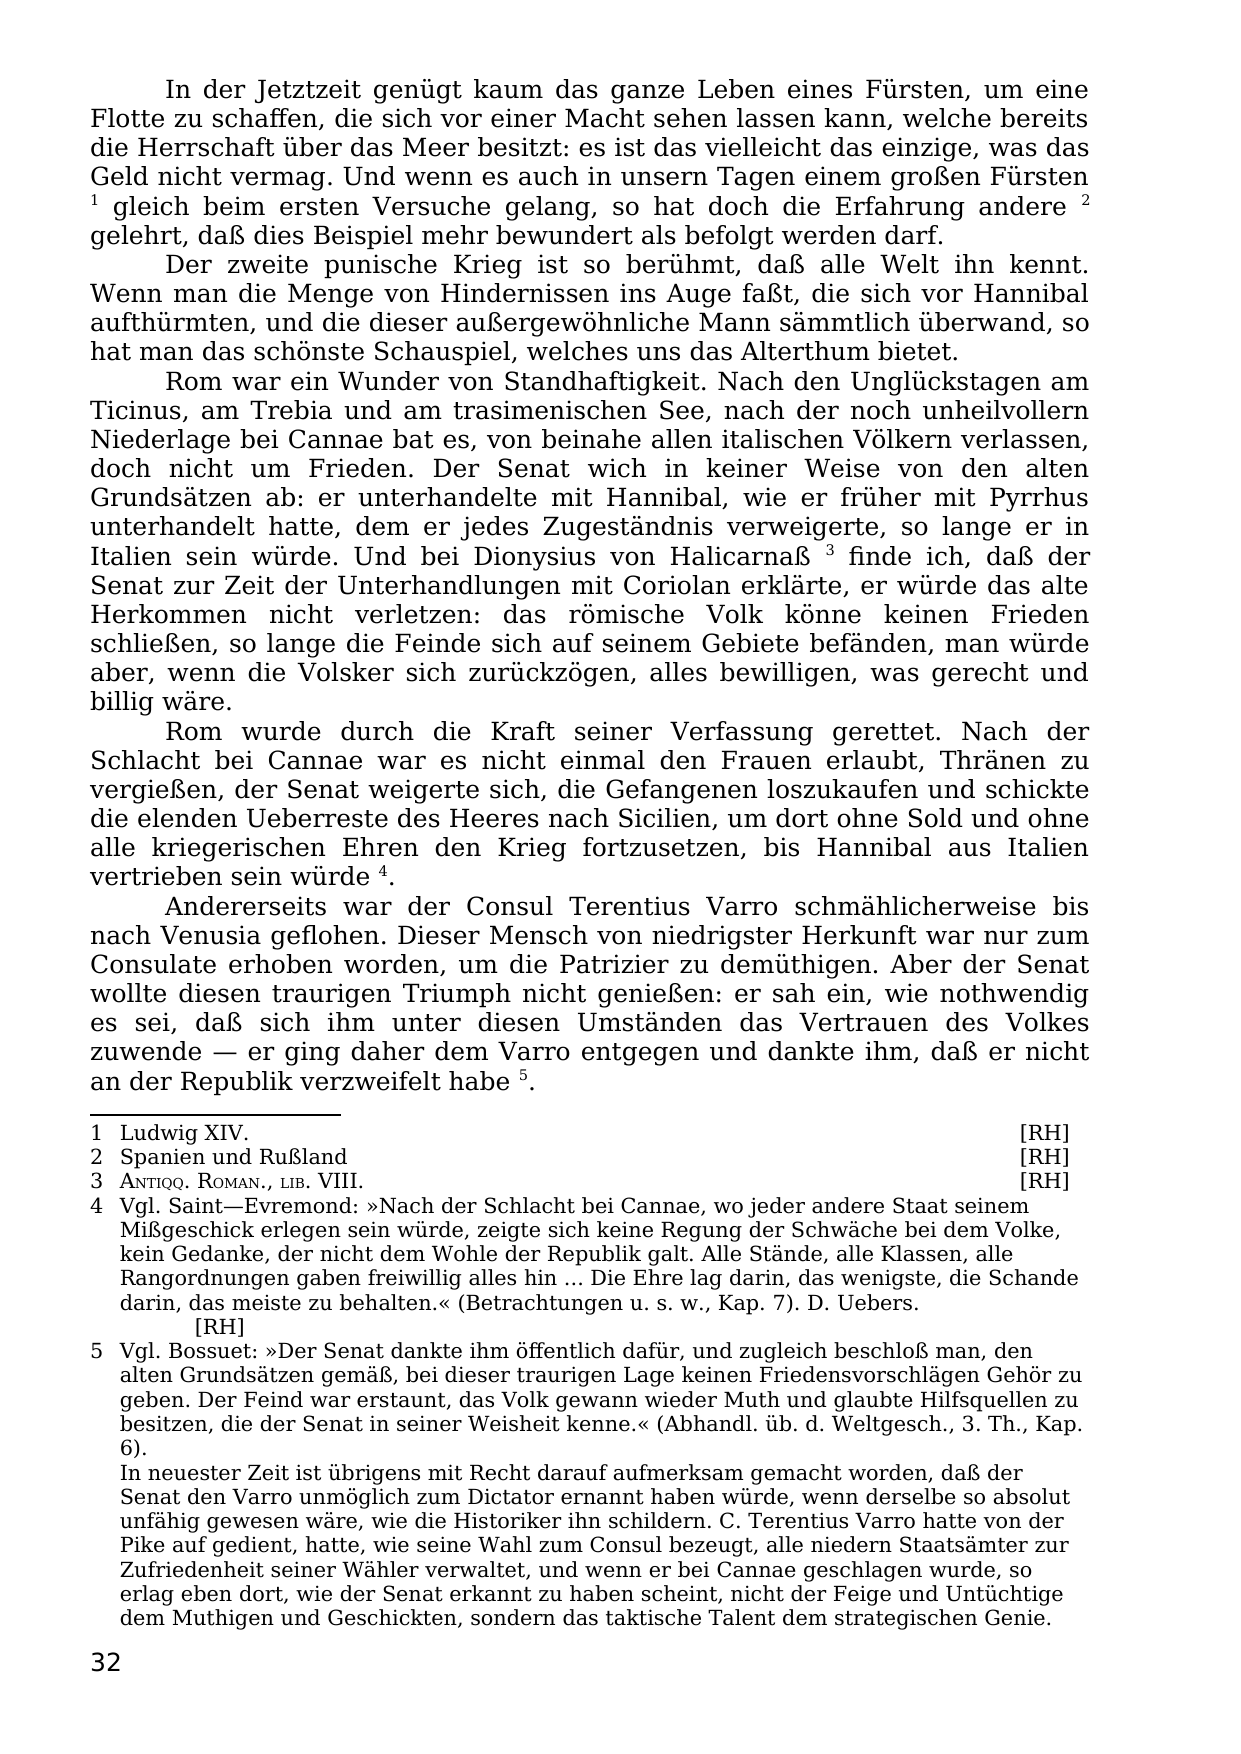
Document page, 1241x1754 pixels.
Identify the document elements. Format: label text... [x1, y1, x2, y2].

text In der Jetztzeit genügt kaum das ganze Leben eines Fürsten, um eine Flotte zu schaffen, die sich vor einer Macht sehen lassen kann, welche bereits die Herrschaft über das Meer besitzt: es ist das vielleicht das einzige, was das Geld nicht vermag. Und wenn es auch in unsern Tagen einem großen Fürsten gleich beim ersten Versuche gelang, so hat doch die Erfahrung andere gelehrt, daß dies Beispiel mehr bewundert als befolgt werden darf. [90, 75, 1091, 250]
text Vgl. Bossuet: »Der Senat dankte ihm öffentlich dafür, und zugleich beschloß man, den alten Grundsätzen gemäß, bei dieser traurigen Lage keinen Friedensvorschlägen Gehör zu geben. Der Feind war erstaunt, das Volk gewann wieder Muth und glaubte Hilfsquellen zu besitzen, die der Senat in seiner Weisheit kenne.« (Abhandl. üb. d. Weltgesch., 3. Th., Kap. 6). [90, 1339, 1091, 1461]
text In neuester Zeit ist übrigens mit Recht darauf aufmerksam gemacht worden, daß der Senat den Varro unmöglich zum Dictator ernannt haben würde, wenn derselbe so absolut unfähig gewesen wäre, wie die Historiker ihn schildern. C. Terentius Varro hatte von der Pike auf gedient, hatte, wie seine Wahl zum Consul bezeugt, alle niedern Staatsämter zur Zufriedenheit seiner Wähler verwaltet, und wenn er bei Cannae geschlagen wurde, so erlag eben dort, wie der Senat erkannt zu haben scheint, nicht der Feige und Untüchtige dem Muthigen und Geschickten, sondern das taktische Talent dem strategischen Genie. [90, 1461, 1091, 1631]
text Der zweite punische Krieg ist so berühmt, daß alle Welt ihn kennt. Wenn man die Menge von Hindernissen ins Auge faßt, die sich vor Hannibal auf­thürmten, und die dieser außergewöhnliche Mann sämmtlich überwand, so hat man das schönste Schauspiel, welches uns das Alterthum bietet. [90, 250, 1091, 367]
text Rom war ein Wunder von Standhaftigkeit. Nach den Unglückstagen am Ticinus, am Trebia und am trasimenischen See, nach der noch unheilvollern Niederlage bei Cannae bat es, von beinahe allen italischen Völkern verlassen, doch nicht um Frieden. Der Senat wich in keiner Weise von den alten Grundsätzen ab: er unterhandelte mit Hannibal, wie er früher mit Pyrrhus unterhandelt hatte, dem er jedes Zugeständnis verweigerte, so lange er in Italien sein würde. Und bei Dionysius von Halicarnaß finde ich, daß der Senat zur Zeit der Unterhandlungen mit Coriolan erklärte, er würde das alte Herkommen nicht verletzen: das römische Volk könne keinen Frieden schließen, so lange die Feinde sich auf seinem Gebiete befänden, man würde aber, wenn die Volsker sich zurückzögen, alles bewilligen, was gerecht und billig wäre. [90, 367, 1091, 717]
text Spanien und Rußland [RH] [90, 1145, 1091, 1169]
text Antiqq. Roman., lib. VIII. [RH] [90, 1169, 1091, 1194]
text Vgl. Saint—Evremond: »Nach der Schlacht bei Cannae, wo jeder andere Staat seinem Mißgeschick erlegen sein würde, zeigte sich keine Regung der Schwäche bei dem Volke, kein Gedanke, der nicht dem Wohle der Republik galt. Alle Stände, alle Klassen, alle Rangordnungen gaben freiwillig alles hin ... Die Ehre lag darin, das wenigste, die Schande darin, das meiste zu behalten.« (Betrachtungen u. s. w., Kap. 7). D. Uebers. [RH] [90, 1194, 1091, 1339]
text Andererseits war der Consul Terentius Varro schmählicherweise bis nach Venusia geflohen. Dieser Mensch von niedrigster Herkunft war nur zum Consulate erhoben worden, um die Patrizier zu demüthigen. Aber der Senat wollte diesen traurigen Triumph nicht genießen: er sah ein, wie nothwendig es sei, daß sich ihm unter diesen Umständen das Vertrauen des Volkes zuwende — er ging daher dem Varro entgegen und dankte ihm, daß er nicht an der Republik verzweifelt habe . [90, 892, 1091, 1096]
text Rom wurde durch die Kraft seiner Verfassung gerettet. Nach der Schlacht bei Cannae war es nicht einmal den Frauen erlaubt, Thränen zu vergießen, der Senat weigerte sich, die Gefangenen loszukaufen und schickte die elenden Ueberreste des Heeres nach Sicilien, um dort ohne Sold und ohne alle kriegerischen Ehren den Krieg fortzusetzen, bis Hannibal aus Italien vertrieben sein würde . [90, 717, 1091, 892]
text Ludwig XIV. [RH] [90, 1121, 1091, 1145]
